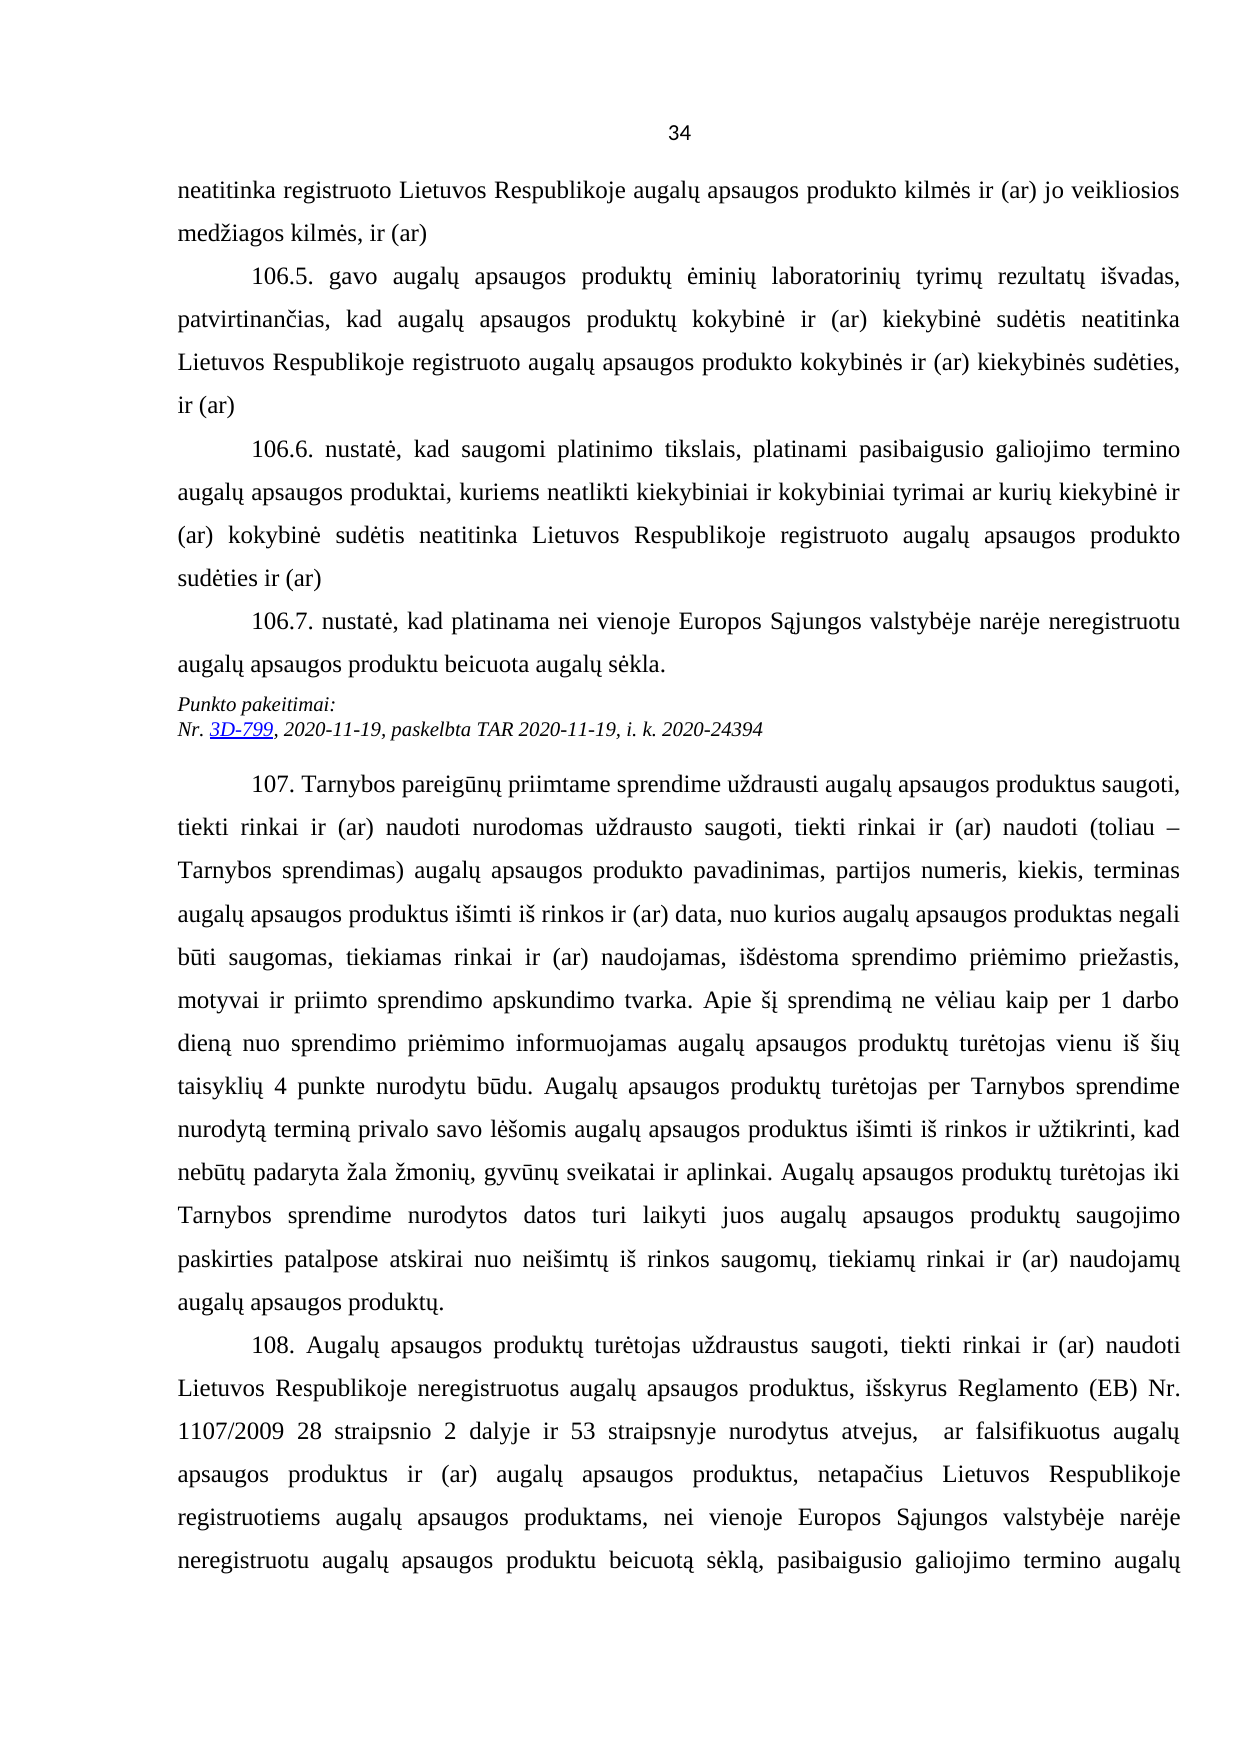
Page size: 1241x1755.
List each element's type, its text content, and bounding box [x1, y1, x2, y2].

text 107. Tarnybos pareigūnų priimtame sprendime uždrausti augalų apsaugos produktus saugoti, tiekti rinkai ir (ar) naudoti nurodomas uždrausto saugoti, tiekti rinkai ir (ar) naudoti (toliau – Tarnybos sprendimas) augalų apsaugos produkto pavadinimas, partijos numeris, kiekis, terminas augalų apsaugos produktus išimti iš rinkos ir (ar) data, nuo kurios augalų apsaugos produktas negali būti saugomas, tiekiamas rinkai ir (ar) naudojamas, išdėstoma sprendimo priėmimo priežastis, motyvai ir priimto sprendimo apskundimo tvarka. Apie šį sprendimą ne vėliau kaip per 1 darbo dieną nuo sprendimo priėmimo informuojamas augalų apsaugos produktų turėtojas vienu iš šių taisyklių 4 punkte nurodytu būdu. Augalų apsaugos produktų turėtojas per Tarnybos sprendime nurodytą terminą privalo savo lėšomis augalų apsaugos produktus išimti iš rinkos ir užtikrinti, kad nebūtų padaryta žala žmonių, gyvūnų sveikatai ir aplinkai. Augalų apsaugos produktų turėtojas iki Tarnybos sprendime nurodytos datos turi laikyti juos augalų apsaugos produktų saugojimo paskirties patalpose atskirai nuo neišimtų iš rinkos saugomų, tiekiamų rinkai ir (ar) naudojamų augalų apsaugos produktų. [177, 769, 1181, 1316]
text neatitinka registruoto Lietuvos Respublikoje augalų apsaugos produkto kilmės ir (ar) jo veikliosios medžiagos kilmės, ir (ar) [177, 175, 1181, 247]
text Nr. 3D-799, 2020-11-19, paskelbta TAR 2020-11-19, i. k. 2020-24394 [177, 716, 1181, 741]
text 108. Augalų apsaugos produktų turėtojas uždraustus saugoti, tiekti rinkai ir (ar) naudoti Lietuvos Respublikoje neregistruotus augalų apsaugos produktus, išskyrus Reglamento (EB) Nr. 1107/2009 28 straipsnio 2 dalyje ir 53 straipsnyje nurodytus atvejus, ar falsifikuotus augalų apsaugos produktus ir (ar) augalų apsaugos produktus, netapačius Lietuvos Respublikoje registruotiems augalų apsaugos produktams, nei vienoje Europos Sąjungos valstybėje narėje neregistruotu augalų apsaugos produktu beicuotą sėklą, pasibaigusio galiojimo termino augalų [177, 1330, 1181, 1574]
text 106.7. nustatė, kad platinama nei vienoje Europos Sąjungos valstybėje narėje neregistruotu augalų apsaugos produktu beicuota augalų sėkla. [177, 606, 1181, 678]
text 106.6. nustatė, kad saugomi platinimo tikslais, platinami pasibaigusio galiojimo termino augalų apsaugos produktai, kuriems neatlikti kiekybiniai ir kokybiniai tyrimai ar kurių kiekybinė ir (ar) kokybinė sudėtis neatitinka Lietuvos Respublikoje registruoto augalų apsaugos produkto sudėties ir (ar) [177, 434, 1181, 592]
text Punkto pakeitimai: [177, 692, 1181, 716]
text 106.5. gavo augalų apsaugos produktų ėminių laboratorinių tyrimų rezultatų išvadas, patvirtinančias, kad augalų apsaugos produktų kokybinė ir (ar) kiekybinė sudėtis neatitinka Lietuvos Respublikoje registruoto augalų apsaugos produkto kokybinės ir (ar) kiekybinės sudėties, ir (ar) [177, 261, 1181, 419]
